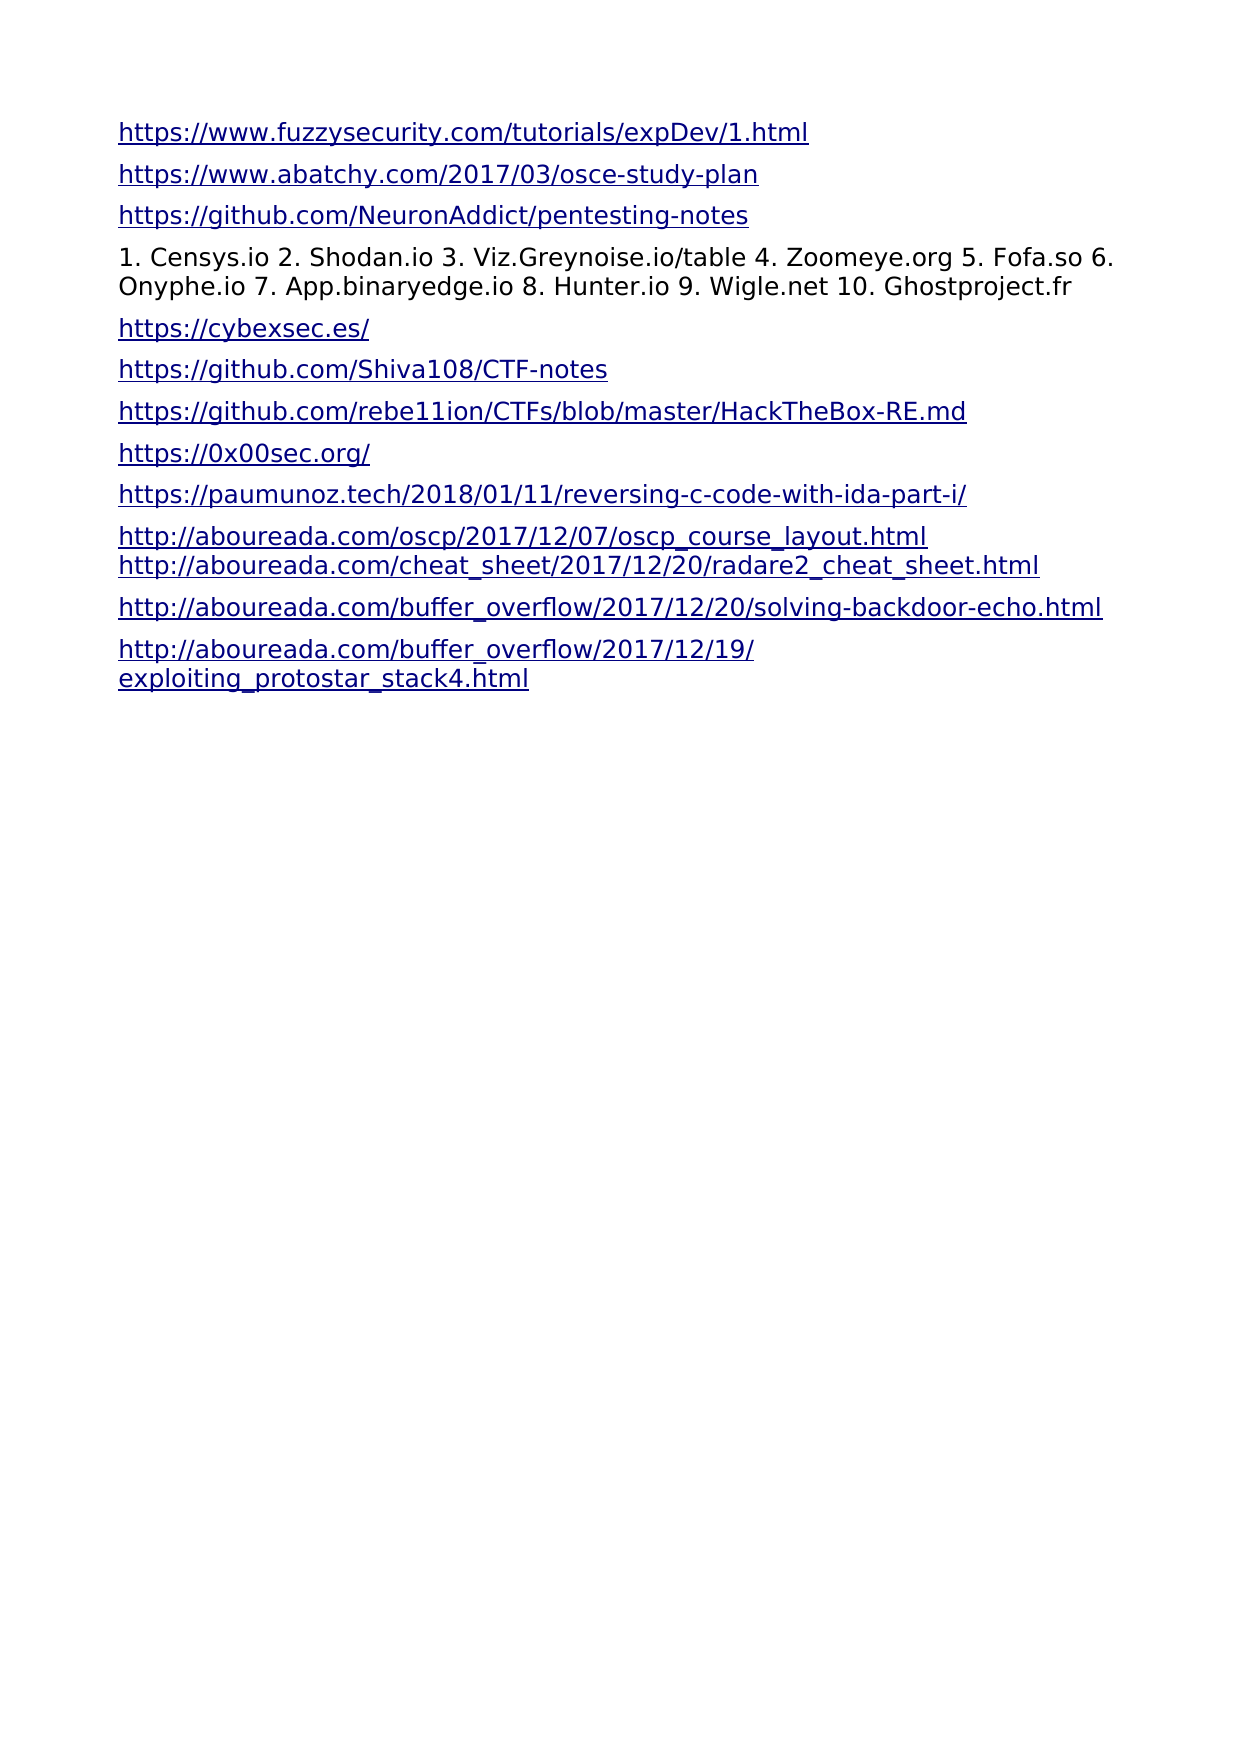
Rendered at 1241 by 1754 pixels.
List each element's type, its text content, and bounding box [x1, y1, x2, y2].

text https://github.com/Shiva108/CTF-notes [118, 356, 1122, 385]
text https://github.com/rebe11ion/CTFs/blob/master/HackTheBox-RE.md [118, 397, 1122, 426]
text 1. Censys.io 2. Shodan.io 3. Viz.Greynoise.io/table 4. Zoomeye.org 5. Fofa.so 6. Onyphe.io 7. App.binaryedge.io 8. Hunter.io 9. Wigle.net 10. Ghostproject.fr [118, 243, 1122, 301]
text http://aboureada.com/buffer_overflow/2017/12/19/exploiting_protostar_stack4.html [118, 635, 1122, 693]
text https://paumunoz.tech/2018/01/11/reversing-c-code-with-ida-part-i/ [118, 481, 1122, 510]
text http://aboureada.com/oscp/2017/12/07/oscp_course_layout.html http://aboureada.com/cheat_sheet/2017/12/20/radare2_cheat_sheet.html [118, 522, 1122, 581]
text https://www.fuzzysecurity.com/tutorials/expDev/1.html [118, 118, 1122, 147]
text https://0x00sec.org/ [118, 439, 1122, 468]
text https://www.abatchy.com/2017/03/osce-study-plan [118, 160, 1122, 189]
text https://cybexsec.es/ [118, 314, 1122, 343]
text http://aboureada.com/buffer_overflow/2017/12/20/solving-backdoor-echo.html [118, 593, 1122, 622]
text https://github.com/NeuronAddict/pentesting-notes [118, 201, 1122, 231]
